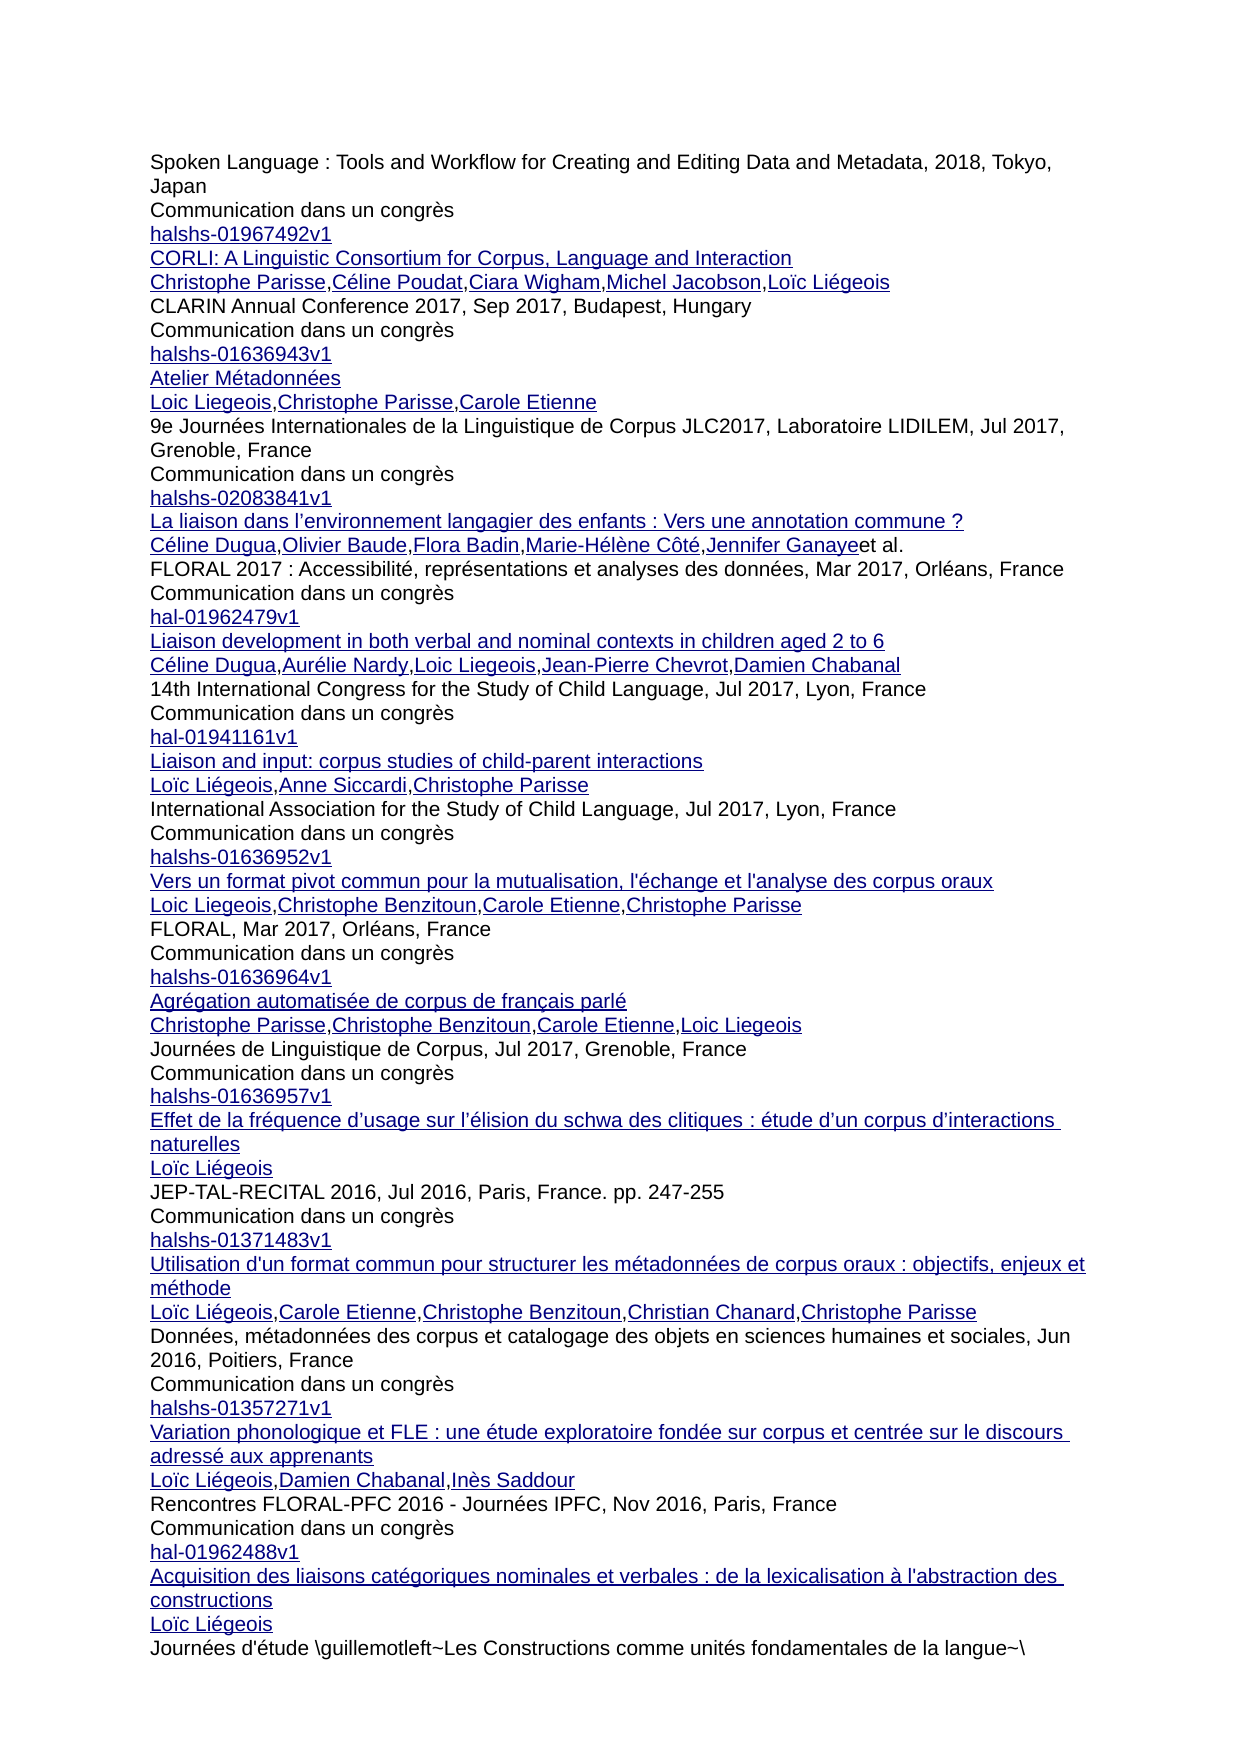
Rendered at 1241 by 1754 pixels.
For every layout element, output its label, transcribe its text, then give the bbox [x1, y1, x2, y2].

table_cell CORLI: A Linguistic Consortium for Corpus, Language and Interaction Christophe Parisse,Céline Poudat,Ciara Wigham,Michel Jacobson,Loïc Liégeois CLARIN Annual Conference 2017, Sep 2017, Budapest, Hungary Communication dans un congrès halshs-01636943v1 [150, 246, 1090, 366]
table_cell Vers un format pivot commun pour la mutualisation, l'échange et l'analyse des corpus oraux Loic Liegeois,Christophe Benzitoun,Carole Etienne,Christophe Parisse FLORAL, Mar 2017, Orléans, France Communication dans un congrès halshs-01636964v1 [150, 869, 1090, 988]
table_cell Liaison and input: corpus studies of child-parent interactions Loïc Liégeois,Anne Siccardi,Christophe Parisse International Association for the Study of Child Language, Jul 2017, Lyon, France Communication dans un congrès halshs-01636952v1 [150, 749, 1090, 869]
table_cell Effet de la fréquence d’usage sur l’élision du schwa des clitiques : étude d’un corpus d’interactions naturelles Loïc Liégeois JEP-TAL-RECITAL 2016, Jul 2016, Paris, France. pp. 247-255 Communication dans un congrès halshs-01371483v1 [150, 1108, 1090, 1252]
table_cell Liaison development in both verbal and nominal contexts in children aged 2 to 6 Céline Dugua,Aurélie Nardy,Loic Liegeois,Jean-Pierre Chevrot,Damien Chabanal 14th International Congress for the Study of Child Language, Jul 2017, Lyon, France Communication dans un congrès hal-01941161v1 [150, 629, 1090, 749]
table_cell Acquisition des liaisons catégoriques nominales et verbales : de la lexicalisation à l'abstraction des constructions Loïc Liégeois Journées d'étude \guillemotleft~Les Constructions comme unités fondamentales de la langue~\ [150, 1564, 1090, 1659]
table_cell Atelier Métadonnées Loic Liegeois,Christophe Parisse,Carole Etienne 9e Journées Internationales de la Linguistique de Corpus JLC2017, Laboratoire LIDILEM, Jul 2017, Grenoble, France Communication dans un congrès halshs-02083841v1 [150, 366, 1090, 509]
table_cell Utilisation d'un format commun pour structurer les métadonnées de corpus oraux : objectifs, enjeux et méthode Loïc Liégeois,Carole Etienne,Christophe Benzitoun,Christian Chanard,Christophe Parisse Données, métadonnées des corpus et catalogage des objets en sciences humaines et sociales, Jun 2016, Poitiers, France Communication dans un congrès halshs-01357271v1 [150, 1252, 1090, 1420]
table_cell Agrégation automatisée de corpus de français parlé Christophe Parisse,Christophe Benzitoun,Carole Etienne,Loic Liegeois Journées de Linguistique de Corpus, Jul 2017, Grenoble, France Communication dans un congrès halshs-01636957v1 [150, 989, 1090, 1108]
table_cell Variation phonologique et FLE : une étude exploratoire fondée sur corpus et centrée sur le discours adressé aux apprenants Loïc Liégeois,Damien Chabanal,Inès Saddour Rencontres FLORAL-PFC 2016 - Journées IPFC, Nov 2016, Paris, France Communication dans un congrès hal-01962488v1 [150, 1420, 1090, 1563]
table_cell La liaison dans l’environnement langagier des enfants : Vers une annotation commune ? Céline Dugua,Olivier Baude,Flora Badin,Marie-Hélène Côté,Jennifer Ganayeet al. FLORAL 2017 : Accessibilité, représentations et analyses des données, Mar 2017, Orléans, France Communication dans un congrès hal-01962479v1 [150, 509, 1090, 629]
table_cell Spoken Language : Tools and Workflow for Creating and Editing Data and Metadata, 2018, Tokyo, Japan Communication dans un congrès halshs-01967492v1 [150, 150, 1090, 246]
